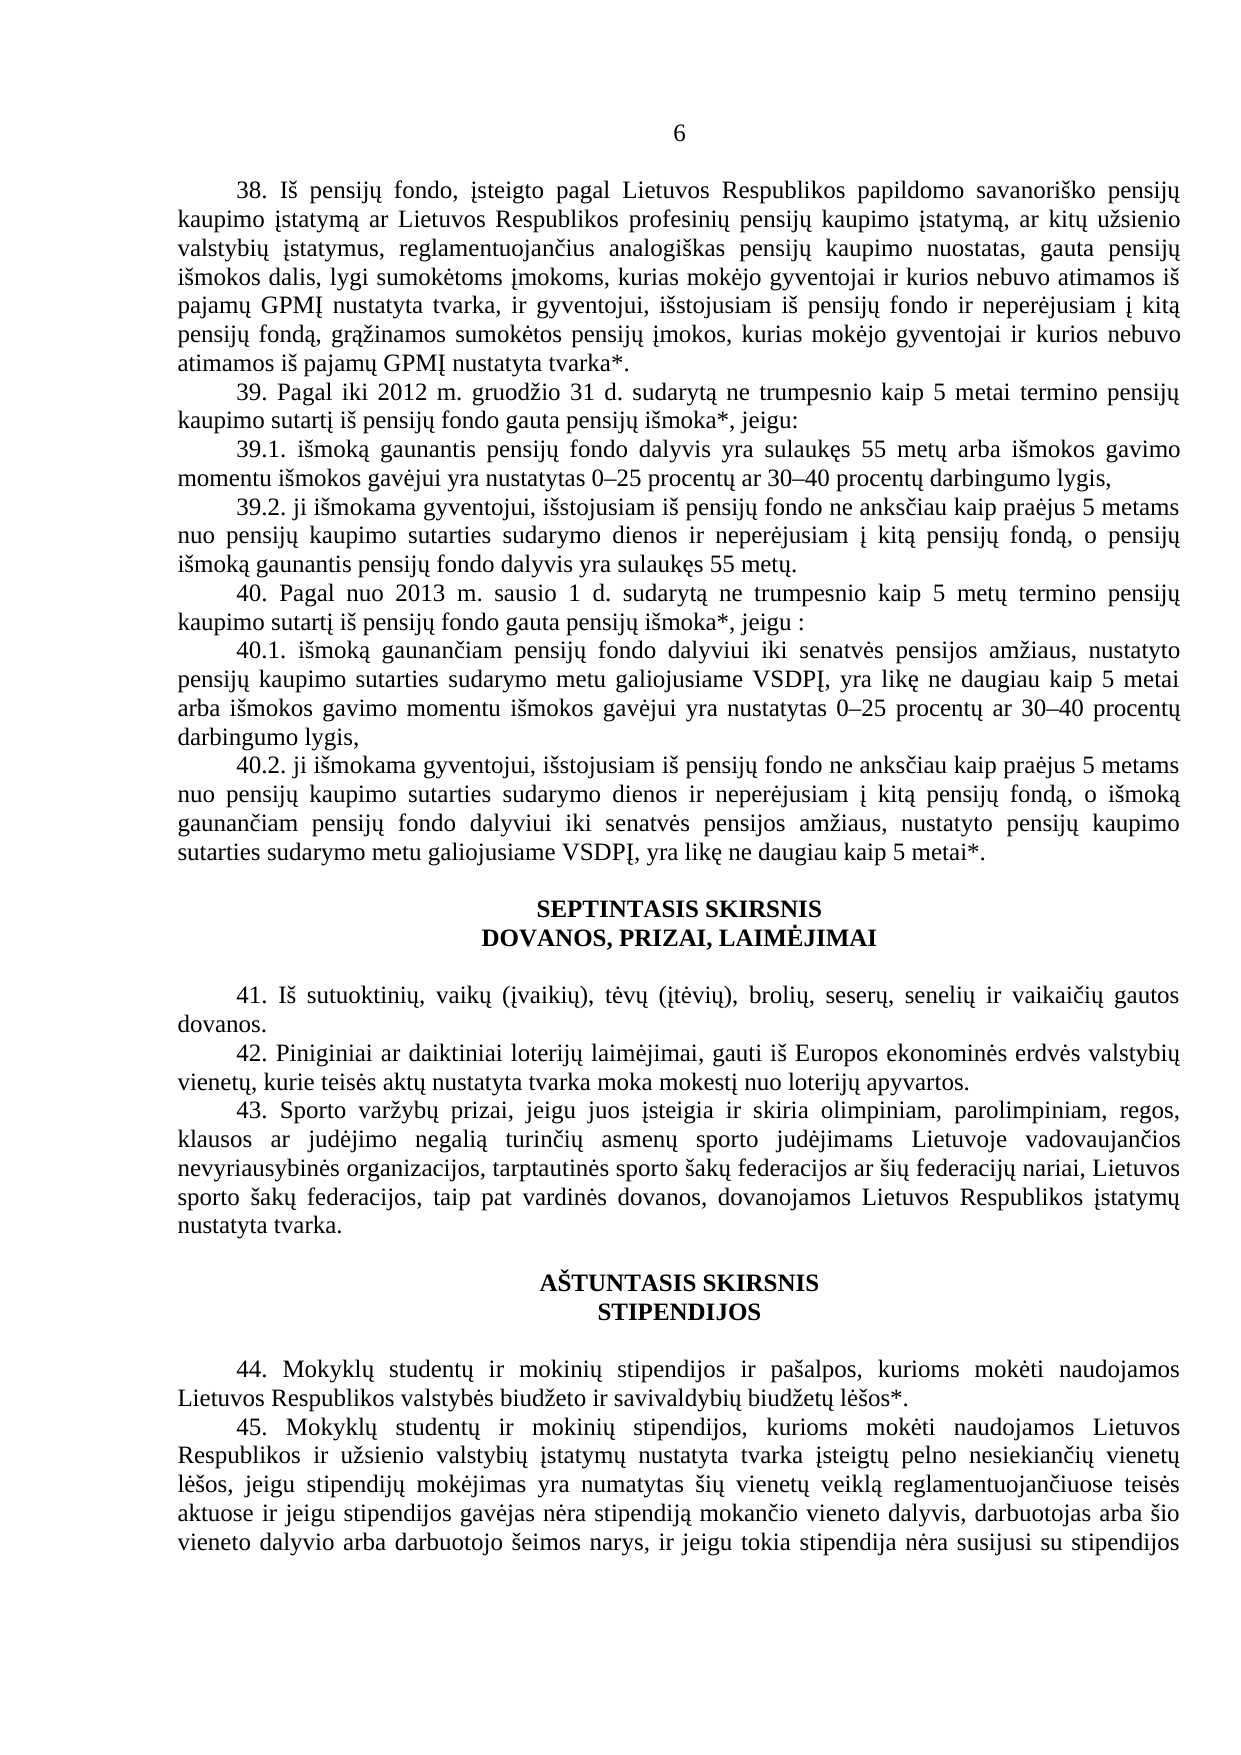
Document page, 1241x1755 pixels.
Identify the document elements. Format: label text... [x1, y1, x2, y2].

text 43. Sporto varžybų prizai, jeigu juos įsteigia ir skiria olimpiniam, parolimpiniam, regos, klausos ar judėjimo negalią turinčių asmenų sporto judėjimams Lietuvoje vadovaujančios nevyriausybinės organizacijos, tarptautinės sporto šakų federacijos ar šių federacijų nariai, Lietuvos sporto šakų federacijos, taip pat vardinės dovanos, dovanojamos Lietuvos Respublikos įstatymų nustatyta tvarka. [177, 1096, 1181, 1239]
text 39. Pagal iki 2012 m. gruodžio 31 d. sudarytą ne trumpesnio kaip 5 metai termino pensijų kaupimo sutartį iš pensijų fondo gauta pensijų išmoka*, jeigu: [177, 377, 1181, 434]
text 38. Iš pensijų fondo, įsteigto pagal Lietuvos Respublikos papildomo savanoriško pensijų kaupimo įstatymą ar Lietuvos Respublikos profesinių pensijų kaupimo įstatymą, ar kitų užsienio valstybių įstatymus, reglamentuojančius analogiškas pensijų kaupimo nuostatas, gauta pensijų išmokos dalis, lygi sumokėtoms įmokoms, kurias mokėjo gyventojai ir kurios nebuvo atimamos iš pajamų GPMĮ nustatyta tvarka, ir gyventojui, išstojusiam iš pensijų fondo ir neperėjusiam į kitą pensijų fondą, grąžinamos sumokėtos pensijų įmokos, kurias mokėjo gyventojai ir kurios nebuvo atimamos iš pajamų GPMĮ nustatyta tvarka*. [177, 176, 1181, 377]
text 40.2. ji išmokama gyventojui, išstojusiam iš pensijų fondo ne anksčiau kaip praėjus 5 metams nuo pensijų kaupimo sutarties sudarymo dienos ir neperėjusiam į kitą pensijų fondą, o išmoką gaunančiam pensijų fondo dalyviui iki senatvės pensijos amžiaus, nustatyto pensijų kaupimo sutarties sudarymo metu galiojusiame VSDPĮ, yra likę ne daugiau kaip 5 metai*. [177, 751, 1181, 866]
text 39.2. ji išmokama gyventojui, išstojusiam iš pensijų fondo ne anksčiau kaip praėjus 5 metams nuo pensijų kaupimo sutarties sudarymo dienos ir neperėjusiam į kitą pensijų fondą, o pensijų išmoką gaunantis pensijų fondo dalyvis yra sulaukęs 55 metų. [177, 492, 1181, 578]
text 40.1. išmoką gaunančiam pensijų fondo dalyviui iki senatvės pensijos amžiaus, nustatyto pensijų kaupimo sutarties sudarymo metu galiojusiame VSDPĮ, yra likę ne daugiau kaip 5 metai arba išmokos gavimo momentu išmokos gavėjui yra nustatytas 0–25 procentų ar 30–40 procentų darbingumo lygis, [177, 636, 1181, 751]
text STIPENDIJOS [177, 1297, 1181, 1326]
text DOVANOS, PRIZAI, LAIMĖJIMAI [177, 923, 1181, 952]
text 44. Mokyklų studentų ir mokinių stipendijos ir pašalpos, kurioms mokėti naudojamos Lietuvos Respublikos valstybės biudžeto ir savivaldybių biudžetų lėšos*. [177, 1354, 1181, 1412]
text SEPTINTASIS SKIRSNIS [177, 894, 1181, 923]
text 39.1. išmoką gaunantis pensijų fondo dalyvis yra sulaukęs 55 metų arba išmokos gavimo momentu išmokos gavėjui yra nustatytas 0–25 procentų ar 30–40 procentų darbingumo lygis, [177, 434, 1181, 492]
text 45. Mokyklų studentų ir mokinių stipendijos, kurioms mokėti naudojamos Lietuvos Respublikos ir užsienio valstybių įstatymų nustatyta tvarka įsteigtų pelno nesiekiančių vienetų lėšos, jeigu stipendijų mokėjimas yra numatytas šių vienetų veiklą reglamentuojančiuose teisės aktuose ir jeigu stipendijos gavėjas nėra stipendiją mokančio vieneto dalyvis, darbuotojas arba šio vieneto dalyvio arba darbuotojo šeimos narys, ir jeigu tokia stipendija nėra susijusi su stipendijos [177, 1412, 1181, 1556]
text 40. Pagal nuo 2013 m. sausio 1 d. sudarytą ne trumpesnio kaip 5 metų termino pensijų kaupimo sutartį iš pensijų fondo gauta pensijų išmoka*, jeigu : [177, 578, 1181, 636]
text 41. Iš sutuoktinių, vaikų (įvaikių), tėvų (įtėvių), brolių, seserų, senelių ir vaikaičių gautos dovanos. [177, 981, 1181, 1038]
text AŠTUNTASIS SKIRSNIS [177, 1268, 1181, 1297]
text 42. Piniginiai ar daiktiniai loterijų laimėjimai, gauti iš Europos ekonominės erdvės valstybių vienetų, kurie teisės aktų nustatyta tvarka moka mokestį nuo loterijų apyvartos. [177, 1038, 1181, 1096]
